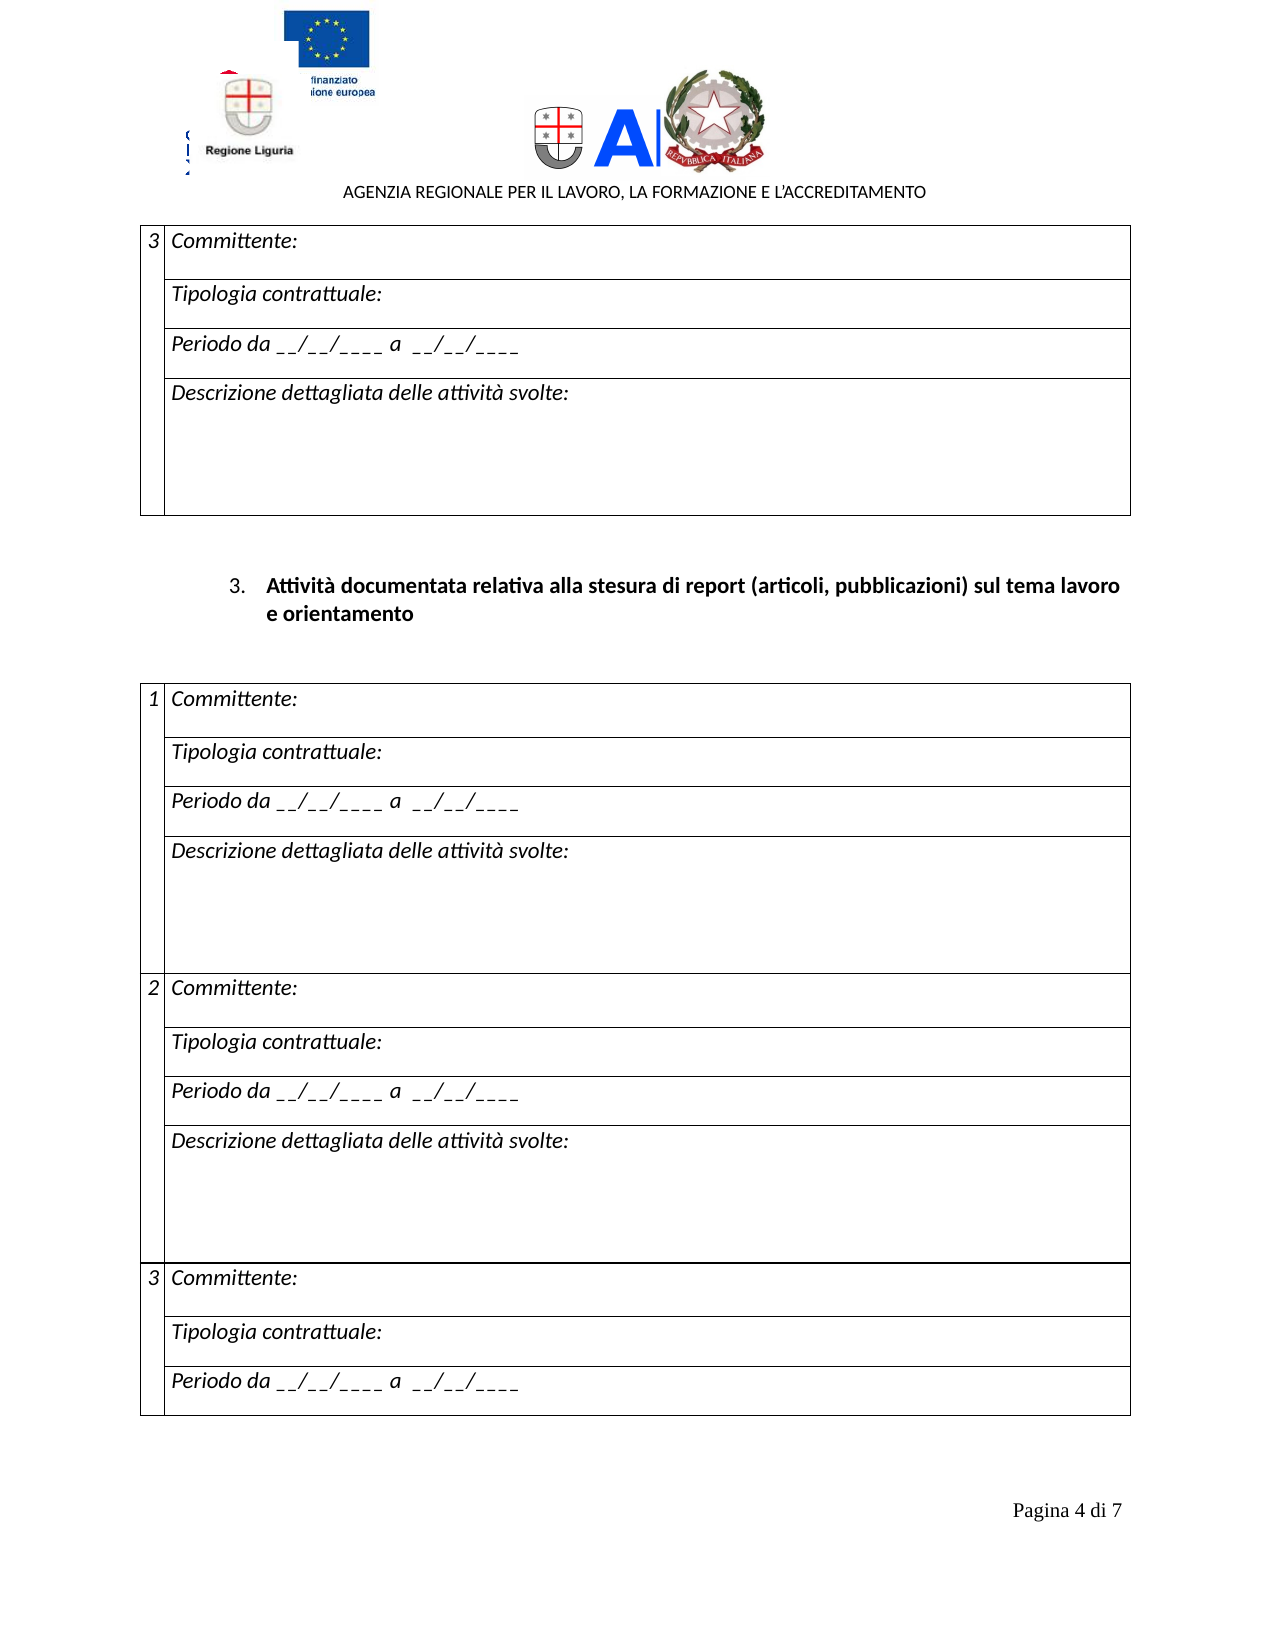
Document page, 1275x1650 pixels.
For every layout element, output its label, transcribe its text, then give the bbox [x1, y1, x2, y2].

table_cell Tipologia contrattuale: [165, 280, 1130, 328]
table_cell Periodo da __/__/____ a __/__/____ [165, 329, 1130, 378]
table_header Committente: [165, 1264, 1130, 1316]
table_cell Descrizione dettagliata delle attività svolte: [165, 1126, 1130, 1262]
table_cell Tipologia contrattuale: [165, 1317, 1130, 1366]
table_header Committente: [165, 226, 1130, 279]
table_cell Descrizione dettagliata delle attività svolte: [165, 837, 1130, 972]
table_header 3 [141, 226, 164, 514]
table_cell Tipologia contrattuale: [165, 738, 1130, 786]
table_cell Descrizione dettagliata delle attività svolte: [165, 379, 1130, 514]
table_cell Periodo da __/__/____ a __/__/____ [165, 1367, 1130, 1415]
table_header 3 [141, 1264, 164, 1415]
table_cell Tipologia contrattuale: [165, 1028, 1130, 1076]
table_header 1 [141, 684, 164, 972]
table_header 2 [141, 974, 164, 1262]
table_cell Periodo da __/__/____ a __/__/____ [165, 1077, 1130, 1125]
table_header Committente: [165, 974, 1130, 1026]
table_cell Periodo da __/__/____ a __/__/____ [165, 787, 1130, 836]
table_header Committente: [165, 684, 1130, 737]
list Attività documentata relativa alla stesura di report (articoli, pubblicazioni) sul tema lavoro e orientamento [228, 571, 1122, 627]
